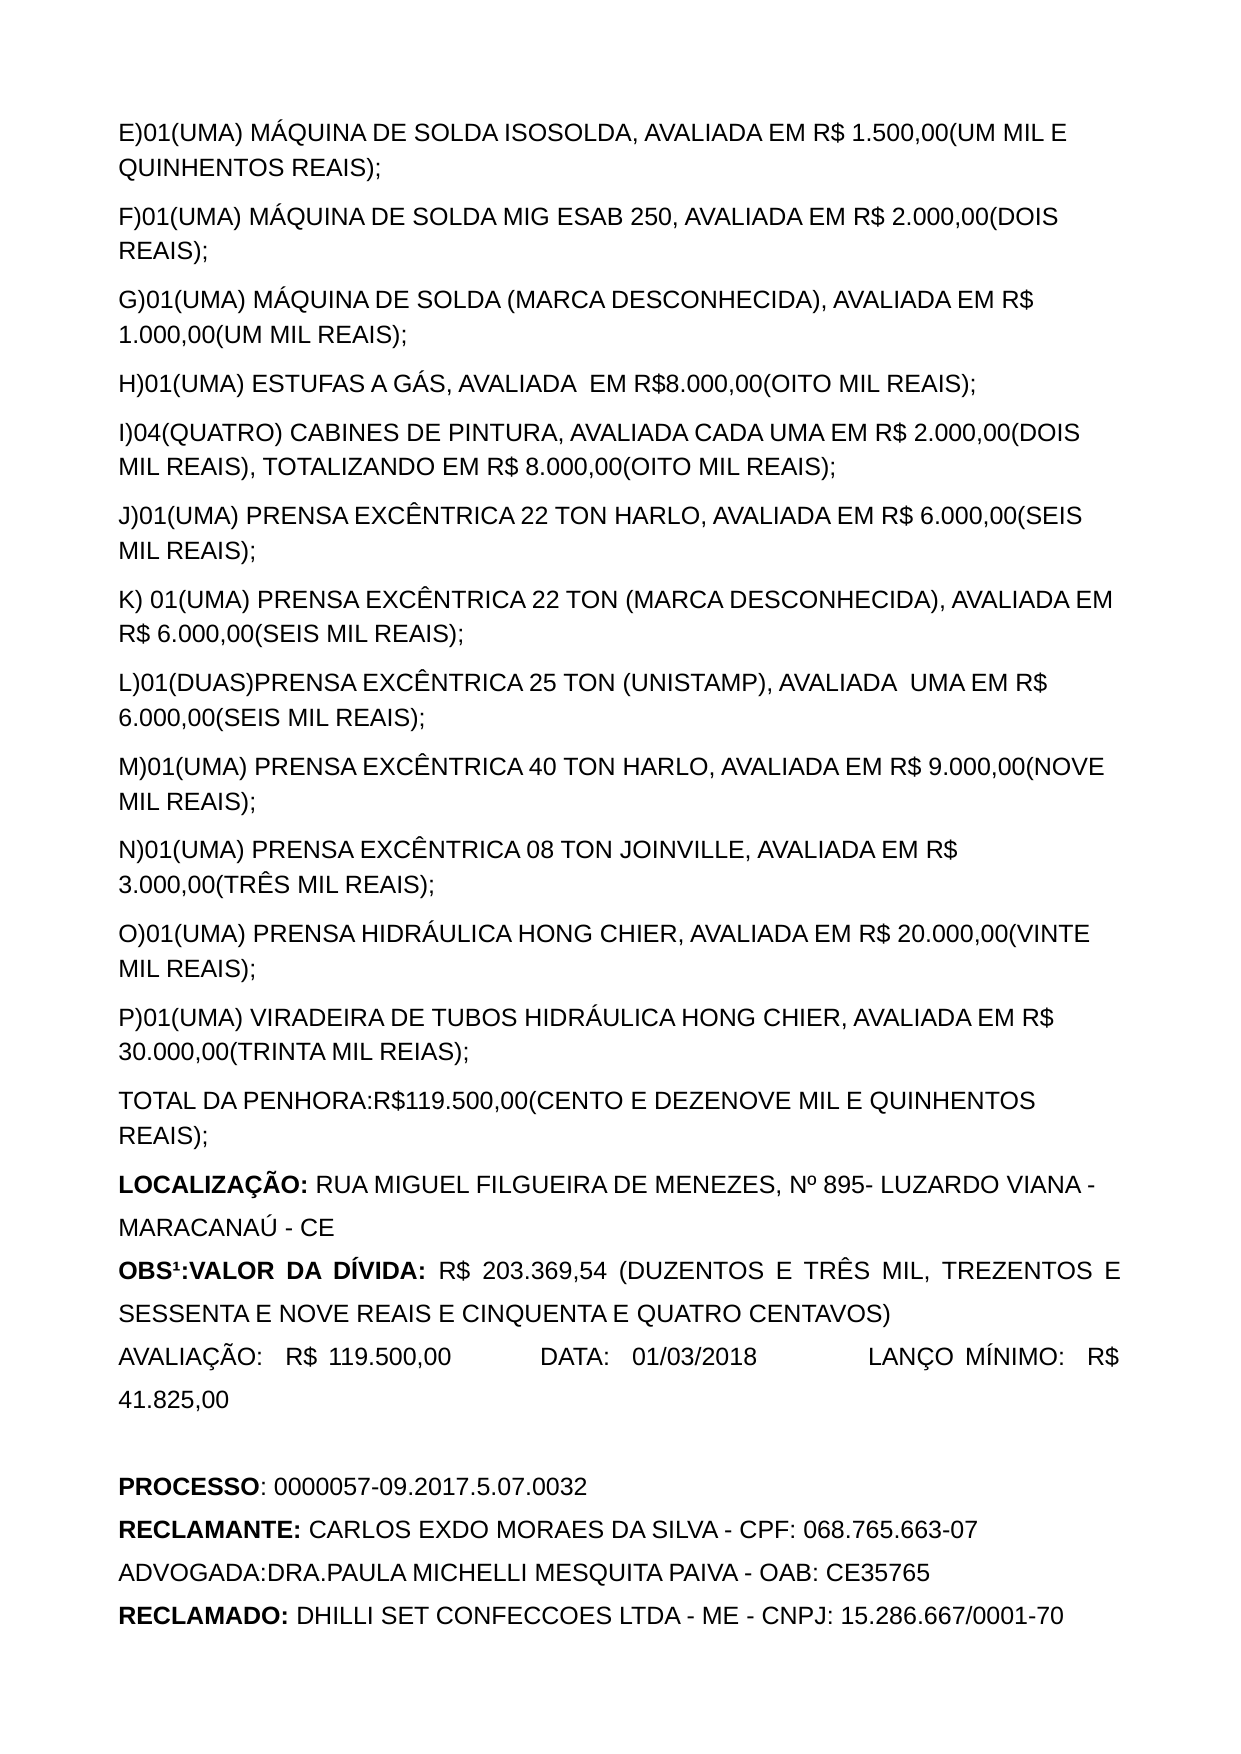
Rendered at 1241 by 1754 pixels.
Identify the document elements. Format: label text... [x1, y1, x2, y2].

text H)01(UMA) ESTUFAS A GÁS, AVALIADA EM R$8.000,00(OITO MIL REAIS); [118, 369, 1122, 397]
text I)04(QUATRO) CABINES DE PINTURA, AVALIADA CADA UMA EM R$ 2.000,00(DOIS MIL REAIS), TOTALIZANDO EM R$ 8.000,00(OITO MIL REAIS); [118, 418, 1122, 481]
text AVALIAÇÃO: R$ 119.500,00 DATA: 01/03/2018 LANÇO MÍNIMO: R$ 41.825,00 [118, 1342, 1122, 1414]
text L)01(DUAS)PRENSA EXCÊNTRICA 25 TON (UNISTAMP), AVALIADA UMA EM R$ 6.000,00(SEIS MIL REAIS); [118, 668, 1122, 732]
text RECLAMADO: DHILLI SET CONFECCOES LTDA - ME - CNPJ: 15.286.667/0001-70 [118, 1601, 1122, 1630]
text J)01(UMA) PRENSA EXCÊNTRICA 22 TON HARLO, AVALIADA EM R$ 6.000,00(SEIS MIL REAIS); [118, 501, 1122, 564]
text F)01(UMA) MÁQUINA DE SOLDA MIG ESAB 250, AVALIADA EM R$ 2.000,00(DOIS REAIS); [118, 202, 1122, 265]
text TOTAL DA PENHORA:R$119.500,00(CENTO E DEZENOVE MIL E QUINHENTOS REAIS); [118, 1086, 1122, 1149]
text P)01(UMA) VIRADEIRA DE TUBOS HIDRÁULICA HONG CHIER, AVALIADA EM R$ 30.000,00(TRINTA MIL REIAS); [118, 1003, 1122, 1066]
text O)01(UMA) PRENSA HIDRÁULICA HONG CHIER, AVALIADA EM R$ 20.000,00(VINTE MIL REAIS); [118, 919, 1122, 982]
text E)01(UMA) MÁQUINA DE SOLDA ISOSOLDA, AVALIADA EM R$ 1.500,00(UM MIL E QUINHENTOS REAIS); [118, 118, 1122, 181]
text K) 01(UMA) PRENSA EXCÊNTRICA 22 TON (MARCA DESCONHECIDA), AVALIADA EM R$ 6.000,00(SEIS MIL REAIS); [118, 585, 1122, 648]
text ADVOGADA:DRA.PAULA MICHELLI MESQUITA PAIVA - OAB: CE35765 [118, 1558, 1122, 1587]
text OBS¹:VALOR DA DÍVIDA: R$ 203.369,54 (DUZENTOS E TRÊS MIL, TREZENTOS E SESSENTA E NOVE REAIS E CINQUENTA E QUATRO CENTAVOS) [118, 1256, 1122, 1328]
text N)01(UMA) PRENSA EXCÊNTRICA 08 TON JOINVILLE, AVALIADA EM R$ 3.000,00(TRÊS MIL REAIS); [118, 836, 1122, 899]
text G)01(UMA) MÁQUINA DE SOLDA (MARCA DESCONHECIDA), AVALIADA EM R$ 1.000,00(UM MIL REAIS); [118, 285, 1122, 348]
text M)01(UMA) PRENSA EXCÊNTRICA 40 TON HARLO, AVALIADA EM R$ 9.000,00(NOVE MIL REAIS); [118, 752, 1122, 815]
text RECLAMANTE: CARLOS EXDO MORAES DA SILVA - CPF: 068.765.663-07 [118, 1515, 1122, 1543]
text LOCALIZAÇÃO: RUA MIGUEL FILGUEIRA DE MENEZES, Nº 895- LUZARDO VIANA - MARACANAÚ - CE [118, 1170, 1122, 1242]
text PROCESSO: 0000057-09.2017.5.07.0032 [118, 1472, 1122, 1500]
